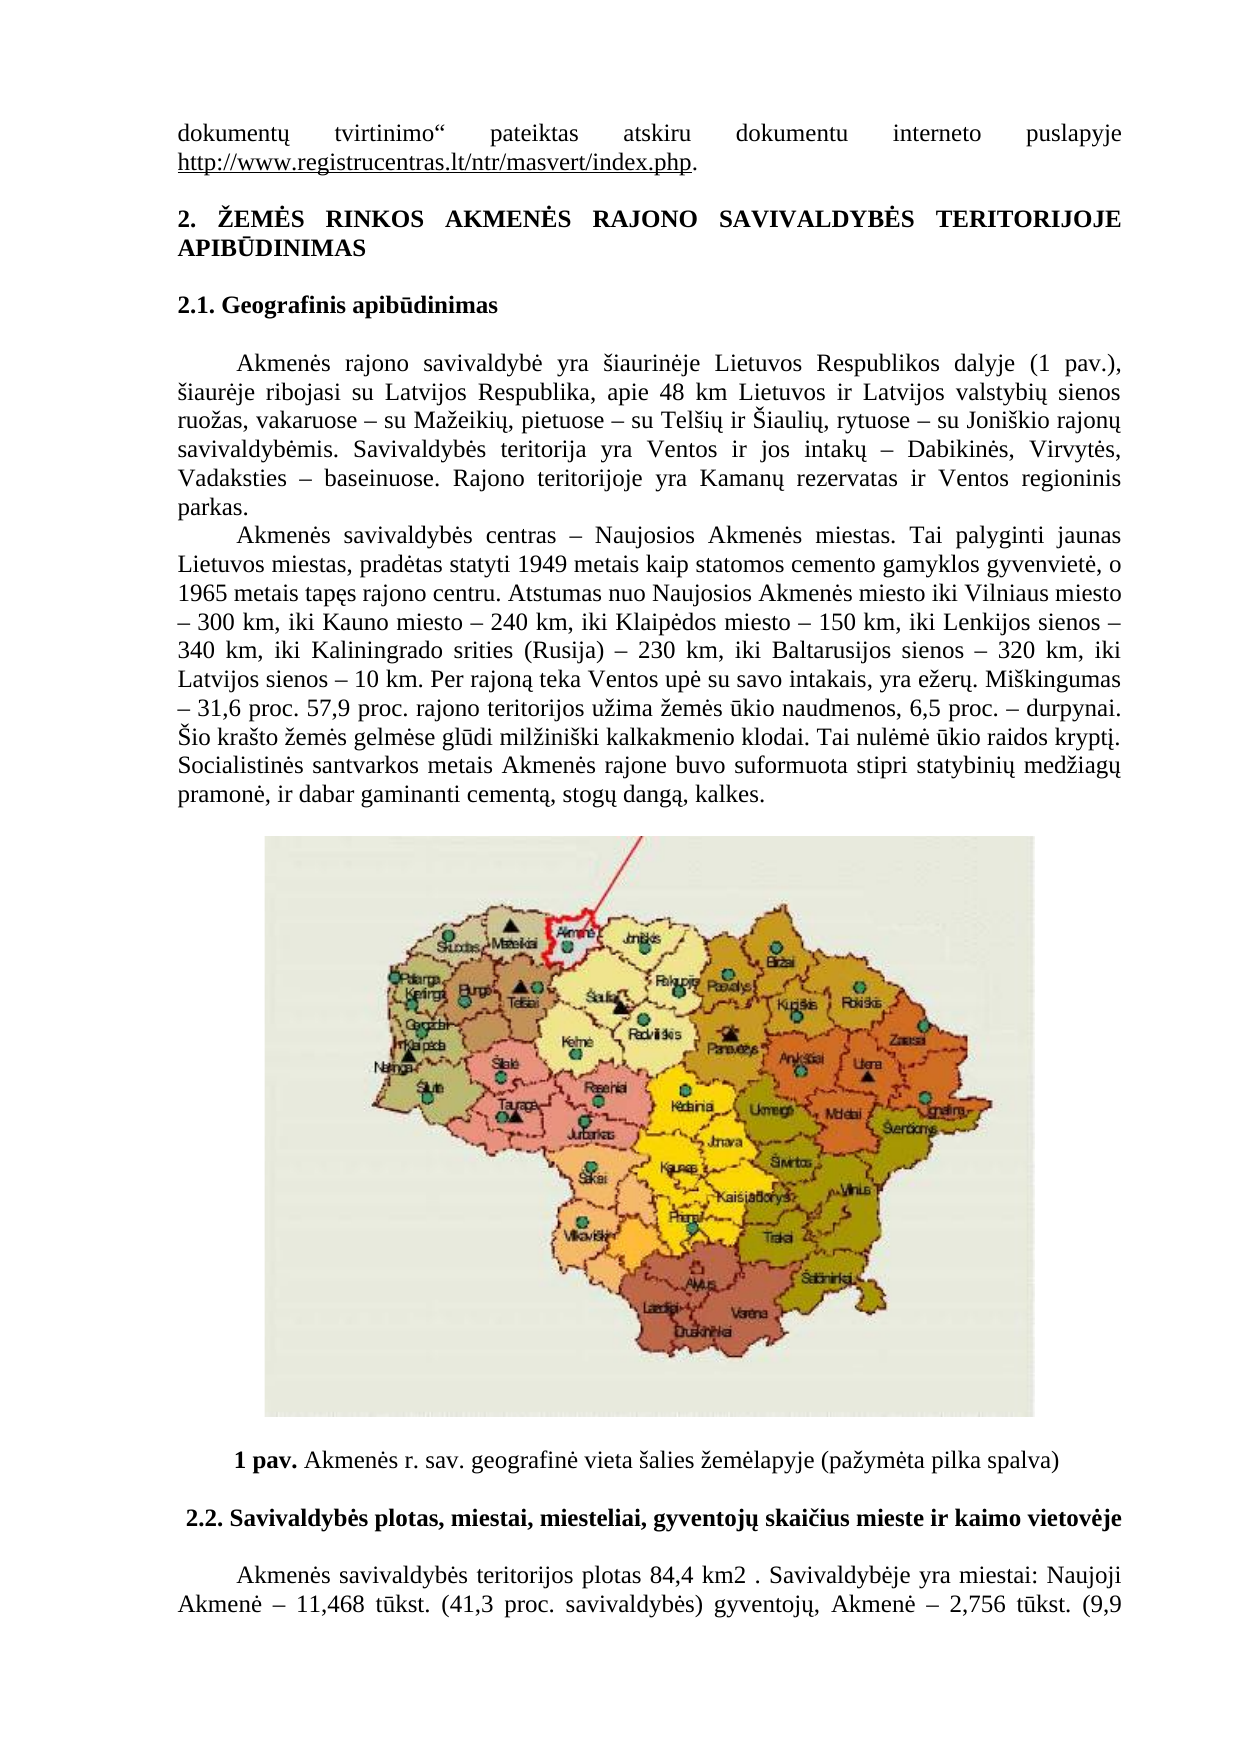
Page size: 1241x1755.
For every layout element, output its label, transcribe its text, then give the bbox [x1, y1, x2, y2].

text Akmenės savivaldybės centras – Naujosios Akmenės miestas. Tai palyginti jaunas Lietuvos miestas, pradėtas statyti 1949 metais kaip statomos cemento gamyklos gyvenvietė, o 1965 metais tapęs rajono centru. Atstumas nuo Naujosios Akmenės miesto iki Vilniaus miesto – 300 km, iki Kauno miesto – 240 km, iki Klaipėdos miesto – 150 km, iki Lenkijos sienos – 340 km, iki Kaliningrado srities (Rusija) – 230 km, iki Baltarusijos sienos – 320 km, iki Latvijos sienos – 10 km. Per rajoną teka Ventos upė su savo intakais, yra ežerų. Miškingumas – 31,6 proc. 57,9 proc. rajono teritorijos užima žemės ūkio naudmenos, 6,5 proc. – durpynai. Šio krašto žemės gelmėse glūdi milžiniški kalkakmenio klodai. Tai nulėmė ūkio raidos kryptį. Socialistinės santvarkos metais Akmenės rajone buvo suformuota stipri statybinių medžiagų pramonė, ir dabar gaminanti cementą, stogų dangą, kalkes. [177, 521, 1122, 808]
text 1 pav. Akmenės r. sav. geografinė vieta šalies žemėlapyje (pažymėta pilka spalva) [177, 1445, 1122, 1474]
text 2.1. Geografinis apibūdinimas [177, 291, 1122, 319]
text Akmenės rajono savivaldybė yra šiaurinėje Lietuvos Respublikos dalyje (1 pav.), šiaurėje ribojasi su Latvijos Respublika, apie 48 km Lietuvos ir Latvijos valstybių sienos ruožas, vakaruose – su Mažeikių, pietuose – su Telšių ir Šiaulių, rytuose – su Joniškio rajonų savivaldybėmis. Savivaldybės teritorija yra Ventos ir jos intakų – Dabikinės, Virvytės, Vadaksties – baseinuose. Rajono teritorijoje yra Kamanų rezervatas ir Ventos regioninis parkas. [177, 348, 1122, 521]
text 2. ŽEMĖS RINKOS AKMENĖS RAJONO SAVIVALDYBĖS TERITORIJOJE APIBŪDINIMAS [177, 204, 1122, 262]
text Akmenės savivaldybės teritorijos plotas 84,4 km2 . Savivaldybėje yra miestai: Naujoji Akmenė – 11,468 tūkst. (41,3 proc. savivaldybės) gyventojų, Akmenė – 2,756 tūkst. (9,9 [177, 1560, 1122, 1618]
text 2.2. Savivaldybės plotas, miestai, miesteliai, gyventojų skaičius mieste ir kaimo vietovėje [177, 1503, 1122, 1532]
text dokumentų tvirtinimo“ pateiktas atskiru dokumentu interneto puslapyje http://www.registrucentras.lt/ntr/masvert/index.php. [177, 118, 1122, 176]
